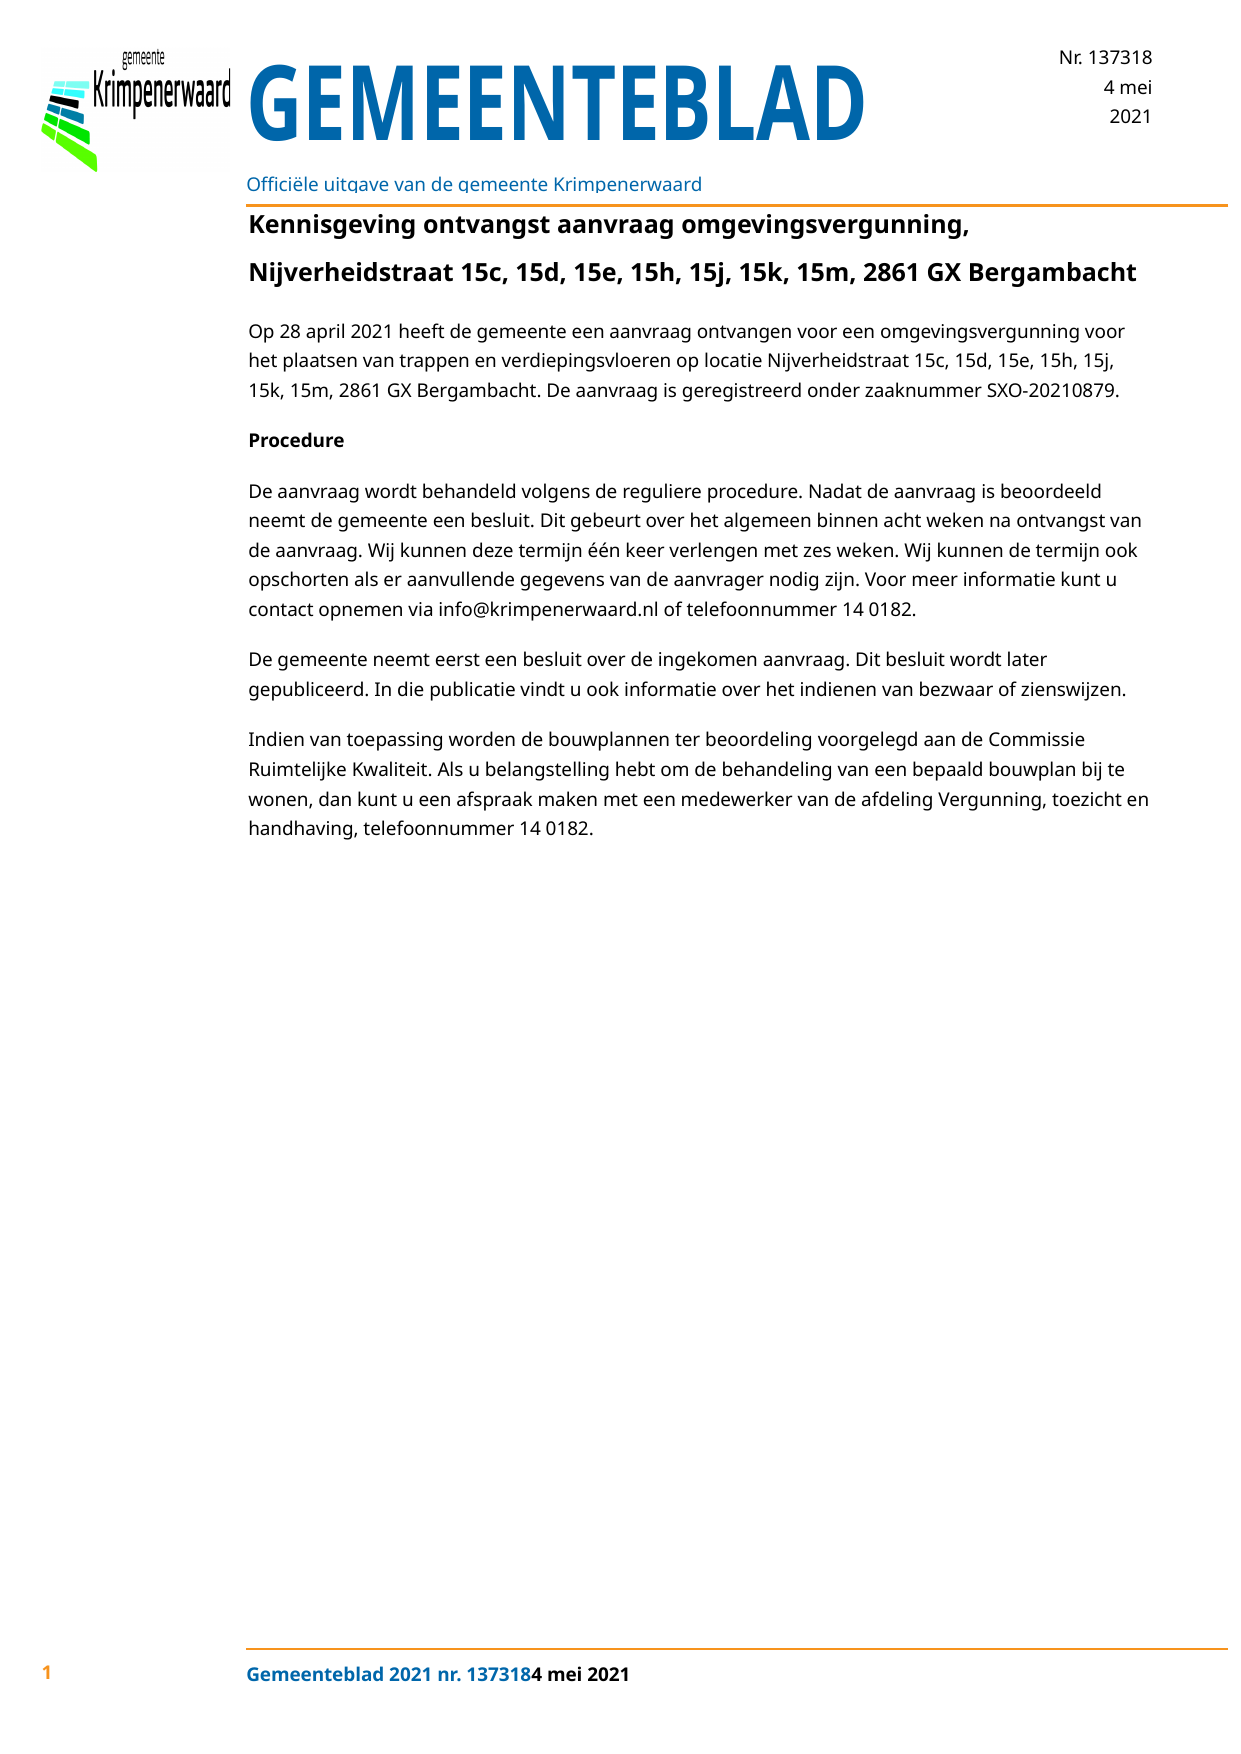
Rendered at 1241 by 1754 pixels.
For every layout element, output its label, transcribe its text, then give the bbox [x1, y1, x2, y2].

text Kennisgeving ontvangst aanvraag omgevingsvergunning, Nijverheidstraat 15c, 15d, 15e, 15h, 15j, 15k, 15m, 2861 GX Bergambacht [248, 207, 1152, 288]
text De aanvraag wordt behandeld volgens de reguliere procedure. Nadat de aanvraag is beoordeeld neemt de gemeente een besluit. Dit gebeurt over het algemeen binnen acht weken na ontvangst van de aanvraag. Wij kunnen deze termijn één keer verlengen met zes weken. Wij kunnen de termijn ook opschorten als er aanvullende gegevens van de aanvrager nodig zijn. Voor meer informatie kunt u contact opnemen via info@krimpenerwaard.nl of telefoonnummer 14 0182. [248, 478, 1152, 622]
text De gemeente neemt eerst een besluit over de ingekomen aanvraag. Dit besluit wordt later gepubliceerd. In die publicatie vindt u ook informatie over het indienen van bezwaar of zienswijzen. [248, 647, 1152, 702]
text Procedure [248, 427, 1152, 453]
text Op 28 april 2021 heeft de gemeente een aanvraag ontvangen voor een omgevingsvergunning voor het plaatsen van trappen en verdiepingsvloeren op locatie Nijverheidstraat 15c, 15d, 15e, 15h, 15j, 15k, 15m, 2861 GX Bergambacht. De aanvraag is geregistreerd onder zaaknummer SXO-20210879. [248, 318, 1152, 403]
picture [41, 47, 231, 172]
text Indien van toepassing worden de bouwplannen ter beoordeling voorgelegd aan de Commissie Ruimtelijke Kwaliteit. Als u belangstelling hebt om de behandeling van een bepaald bouwplan bij te wonen, dan kunt u een afspraak maken met een medewerker van de afdeling Vergunning, toezicht en handhaving, telefoonnummer 14 0182. [248, 727, 1152, 841]
